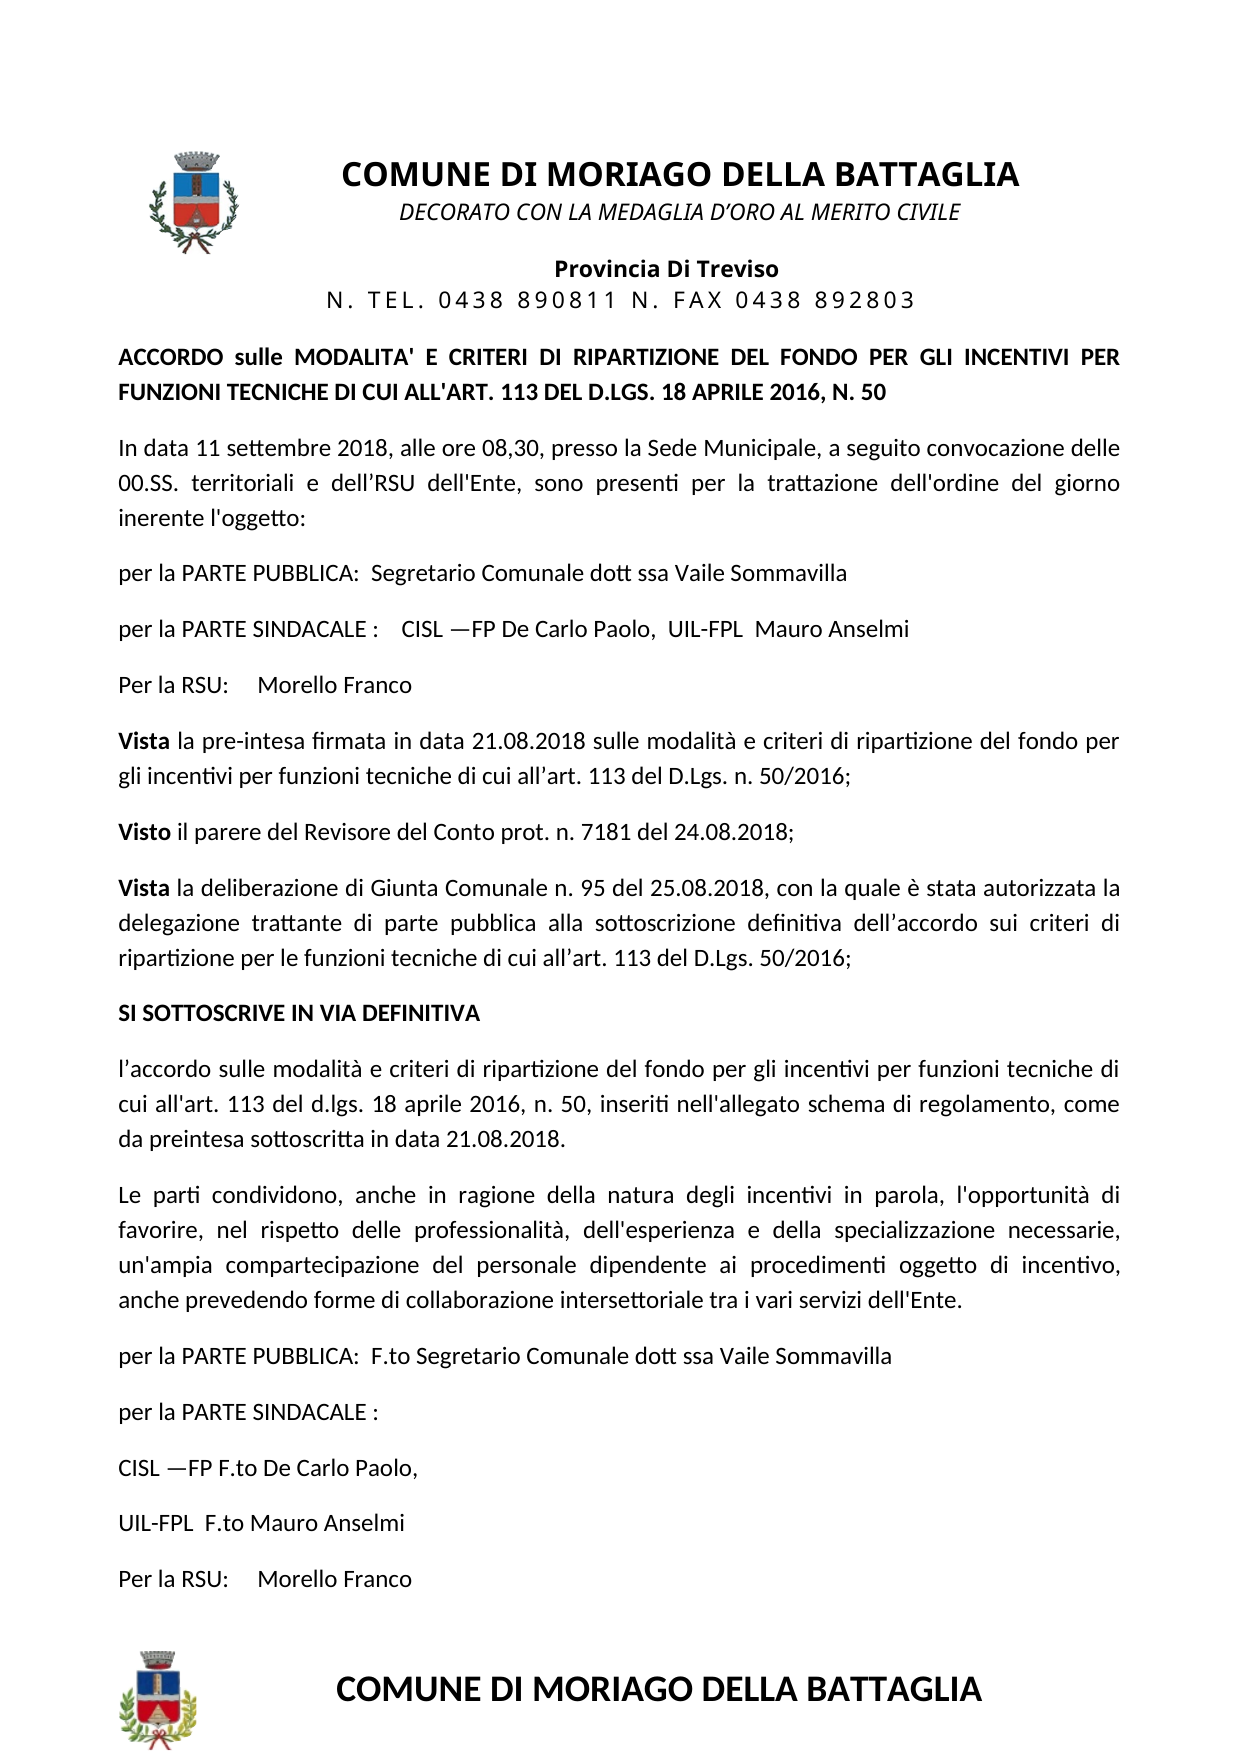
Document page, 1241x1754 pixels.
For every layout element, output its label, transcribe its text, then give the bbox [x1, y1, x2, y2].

text SI SOTTOSCRIVE IN VIA DEFINITIVA [118, 998, 1122, 1028]
text CISL —FP F.to De Carlo Paolo, [118, 1452, 1122, 1482]
text COMUNE DI MORIAGO DELLA BATTAGLIA [212, 151, 1122, 196]
text [118, 1665, 144, 1711]
text N. TEL. 0438 890811 N. FAX 0438 892803 [118, 284, 1122, 315]
text In data 11 settembre 2018, alle ore 08,30, presso la Sede Municipale, a seguito convocazione delle 00.SS. territoriali e dell’RSU dell'Ente, sono presenti per la trattazione dell'ordine del giorno inerente l'oggetto: [118, 432, 1122, 532]
text DECORATO CON LA MEDAGLIA D’ORO AL MERITO CIVILE [232, 196, 1122, 227]
text Provincia Di Treviso [118, 253, 1122, 284]
text Vista la pre-intesa firmata in data 21.08.2018 sulle modalità e criteri di ripartizione del fondo per gli incentivi per funzioni tecniche di cui all’art. 113 del D.Lgs. n. 50/2016; [118, 725, 1122, 791]
text l’accordo sulle modalità e criteri di ripartizione del fondo per gli incentivi per funzioni tecniche di cui all'art. 113 del d.lgs. 18 aprile 2016, n. 50, inseriti nell'allegato schema di regolamento, come da preintesa sottoscritta in data 21.08.2018. [118, 1053, 1122, 1154]
text [118, 196, 160, 227]
text per la PARTE SINDACALE : [118, 1396, 1122, 1426]
text COMUNE DI MORIAGO DELLA BATTAGLIA [172, 1665, 1122, 1711]
text per la PARTE PUBBLICA: Segretario Comunale dott ssa Vaile Sommavilla [118, 558, 1122, 588]
text per la PARTE PUBBLICA: F.to Segretario Comunale dott ssa Vaile Sommavilla [118, 1340, 1122, 1371]
text Per la RSU: Morello Franco [118, 669, 1122, 700]
text per la PARTE SINDACALE : CISL —FP De Carlo Paolo, UIL-FPL Mauro Anselmi [118, 613, 1122, 644]
text Le parti condividono, anche in ragione della natura degli incentivi in parola, l'opportunità di favorire, nel rispetto delle professionalità, dell'esperienza e della specializzazione necessarie, un'ampia compartecipazione del personale dipendente ai procedimenti oggetto di incentivo, anche prevedendo forme di collaborazione intersettoriale tra i vari servizi dell'Ente. [118, 1179, 1122, 1315]
text UIL-FPL F.to Mauro Anselmi [118, 1508, 1122, 1538]
text Vista la deliberazione di Giunta Comunale n. 95 del 25.08.2018, con la quale è stata autorizzata la delegazione trattante di parte pubblica alla sottoscrizione definitiva dell’accordo sui criteri di ripartizione per le funzioni tecniche di cui all’art. 113 del D.Lgs. 50/2016; [118, 872, 1122, 972]
text [118, 151, 181, 196]
text Per la RSU: Morello Franco [118, 1563, 1122, 1594]
text Visto il parere del Revisore del Conto prot. n. 7181 del 24.08.2018; [118, 816, 1122, 846]
text ACCORDO sulle MODALITA' E CRITERI DI RIPARTIZIONE DEL FONDO PER GLI INCENTIVI PER FUNZIONI TECNICHE DI CUI ALL'ART. 113 DEL D.LGS. 18 APRILE 2016, N. 50 [118, 341, 1122, 406]
